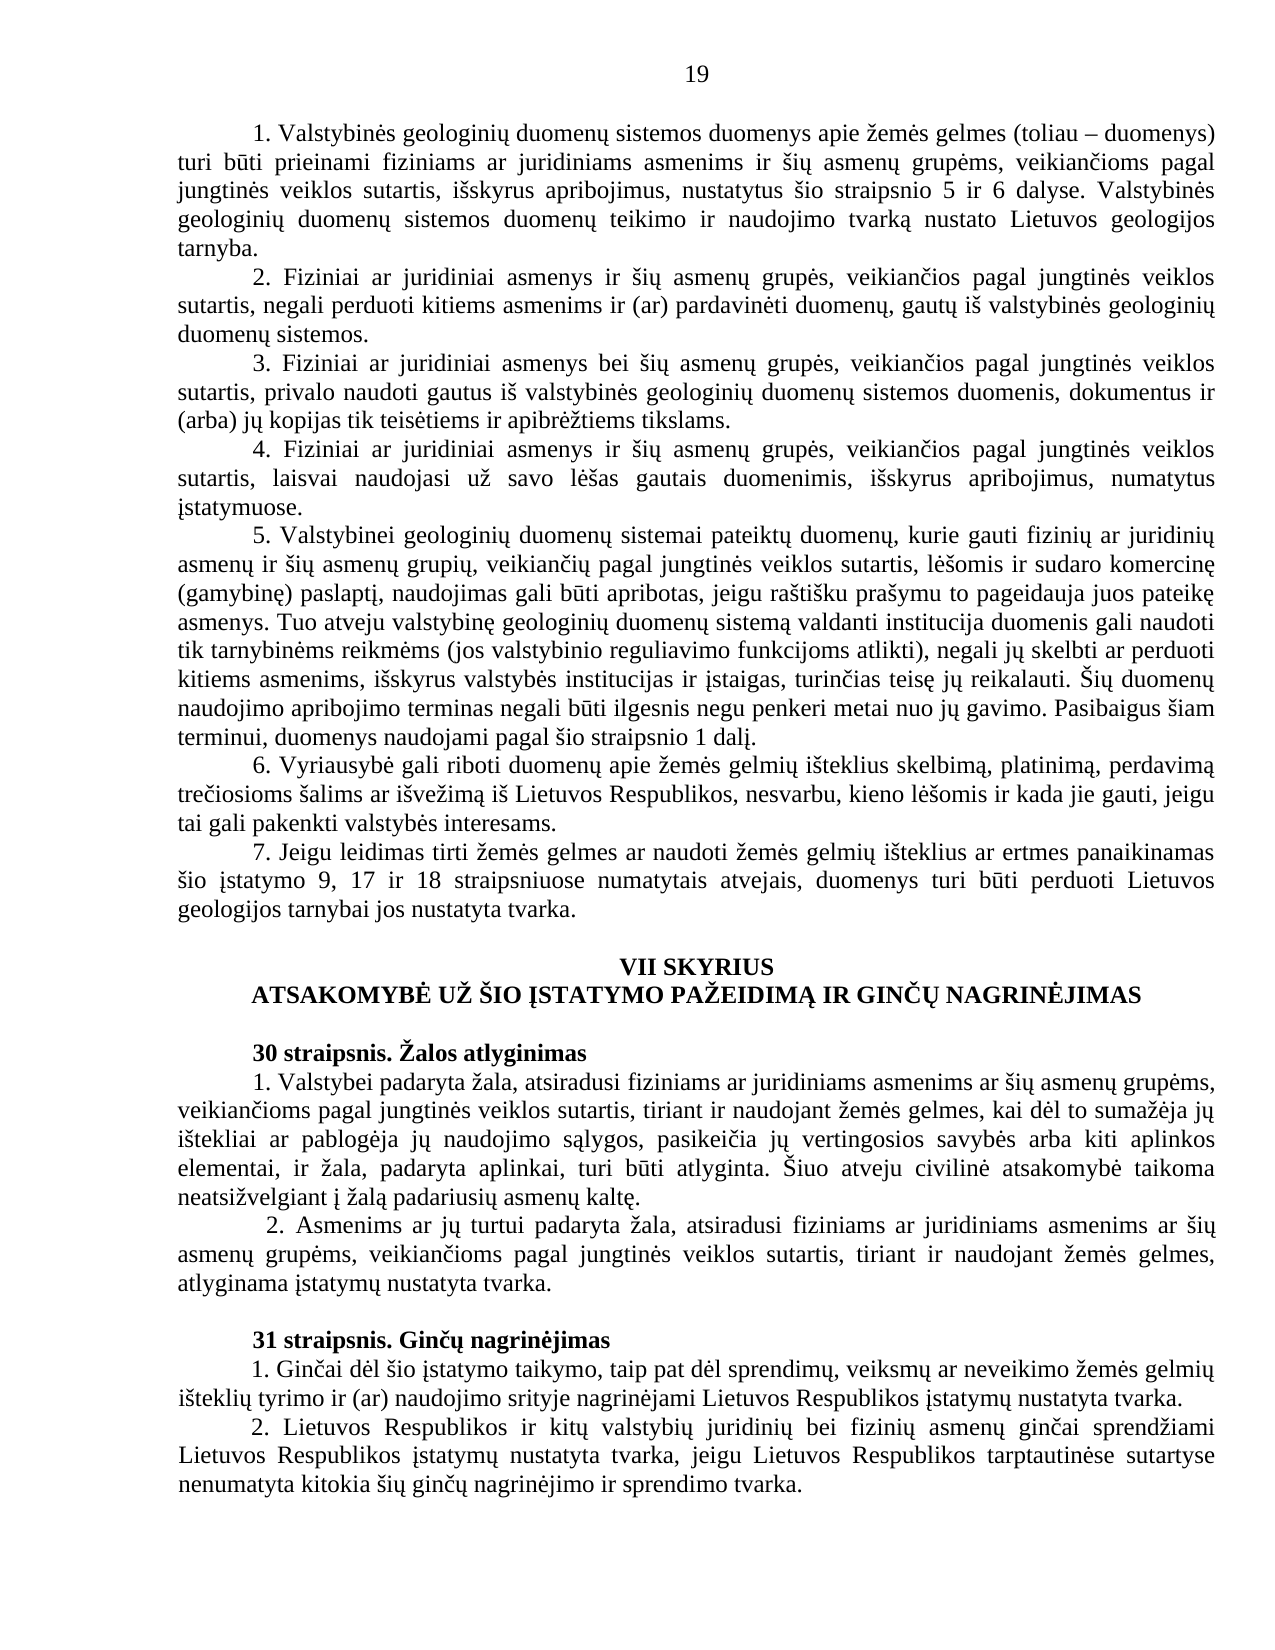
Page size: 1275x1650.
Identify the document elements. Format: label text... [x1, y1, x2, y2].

text 1. Valstybinės geologinių duomenų sistemos duomenys apie žemės gelmes (toliau – duomenys) turi būti prieinami fiziniams ar juridiniams asmenims ir šių asmenų grupėms, veikiančioms pagal jungtinės veiklos sutartis, išskyrus apribojimus, nustatytus šio straipsnio 5 ir 6 dalyse. Valstybinės geologinių duomenų sistemos duomenų teikimo ir naudojimo tvarką nustato Lietuvos geologijos tarnyba. [177, 118, 1216, 262]
text 2. Asmenims ar jų turtui padaryta žala, atsiradusi fiziniams ar juridiniams asmenims ar šių asmenų grupėms, veikiančioms pagal jungtinės veiklos sutartis, tiriant ir naudojant žemės gelmes, atlyginama įstatymų nustatyta tvarka. [177, 1211, 1216, 1297]
text 1. Ginčai dėl šio įstatymo taikymo, taip pat dėl sprendimų, veiksmų ar neveikimo žemės gelmių išteklių tyrimo ir (ar) naudojimo srityje nagrinėjami Lietuvos Respublikos įstatymų nustatyta tvarka. [178, 1354, 1216, 1412]
text 30 straipsnis. Žalos atlyginimas [177, 1038, 1216, 1067]
text 2. Lietuvos Respublikos ir kitų valstybių juridinių bei fizinių asmenų ginčai sprendžiami Lietuvos Respublikos įstatymų nustatyta tvarka, jeigu Lietuvos Respublikos tarptautinėse sutartyse nenumatyta kitokia šių ginčų nagrinėjimo ir sprendimo tvarka. [178, 1412, 1216, 1498]
text 3. Fiziniai ar juridiniai asmenys bei šių asmenų grupės, veikiančios pagal jungtinės veiklos sutartis, privalo naudoti gautus iš valstybinės geologinių duomenų sistemos duomenis, dokumentus ir (arba) jų kopijas tik teisėtiems ir apibrėžtiems tikslams. [177, 348, 1216, 434]
text 2. Fiziniai ar juridiniai asmenys ir šių asmenų grupės, veikiančios pagal jungtinės veiklos sutartis, negali perduoti kitiems asmenims ir (ar) pardavinėti duomenų, gautų iš valstybinės geologinių duomenų sistemos. [177, 262, 1216, 348]
text VII SKYRIUS [177, 952, 1216, 981]
text 7. Jeigu leidimas tirti žemės gelmes ar naudoti žemės gelmių išteklius ar ertmes panaikinamas šio įstatymo 9, 17 ir 18 straipsniuose numatytais atvejais, duomenys turi būti perduoti Lietuvos geologijos tarnybai jos nustatyta tvarka. [177, 837, 1216, 923]
text 1. Valstybei padaryta žala, atsiradusi fiziniams ar juridiniams asmenims ar šių asmenų grupėms, veikiančioms pagal jungtinės veiklos sutartis, tiriant ir naudojant žemės gelmes, kai dėl to sumažėja jų ištekliai ar pablogėja jų naudojimo sąlygos, pasikeičia jų vertingosios savybės arba kiti aplinkos elementai, ir žala, padaryta aplinkai, turi būti atlyginta. Šiuo atveju civilinė atsakomybė taikoma neatsižvelgiant į žalą padariusių asmenų kaltę. [177, 1067, 1216, 1211]
text 4. Fiziniai ar juridiniai asmenys ir šių asmenų grupės, veikiančios pagal jungtinės veiklos sutartis, laisvai naudojasi už savo lėšas gautais duomenimis, išskyrus apribojimus, numatytus įstatymuose. [177, 434, 1216, 521]
text 5. Valstybinei geologinių duomenų sistemai pateiktų duomenų, kurie gauti fizinių ar juridinių asmenų ir šių asmenų grupių, veikiančių pagal jungtinės veiklos sutartis, lėšomis ir sudaro komercinę (gamybinę) paslaptį, naudojimas gali būti apribotas, jeigu raštišku prašymu to pageidauja juos pateikę asmenys. Tuo atveju valstybinę geologinių duomenų sistemą valdanti institucija duomenis gali naudoti tik tarnybinėms reikmėms (jos valstybinio reguliavimo funkcijoms atlikti), negali jų skelbti ar perduoti kitiems asmenims, išskyrus valstybės institucijas ir įstaigas, turinčias teisę jų reikalauti. Šių duomenų naudojimo apribojimo terminas negali būti ilgesnis negu penkeri metai nuo jų gavimo. Pasibaigus šiam terminui, duomenys naudojami pagal šio straipsnio 1 dalį. [177, 521, 1216, 751]
text ATSAKOMYBĖ UŽ ŠIO ĮSTATYMO PAŽEIDIMĄ IR GINČŲ NAGRINĖJIMAS [177, 981, 1216, 1009]
text 31 straipsnis. Ginčų nagrinėjimas [177, 1326, 1216, 1354]
text 6. Vyriausybė gali riboti duomenų apie žemės gelmių išteklius skelbimą, platinimą, perdavimą trečiosioms šalims ar išvežimą iš Lietuvos Respublikos, nesvarbu, kieno lėšomis ir kada jie gauti, jeigu tai gali pakenkti valstybės interesams. [177, 751, 1216, 837]
